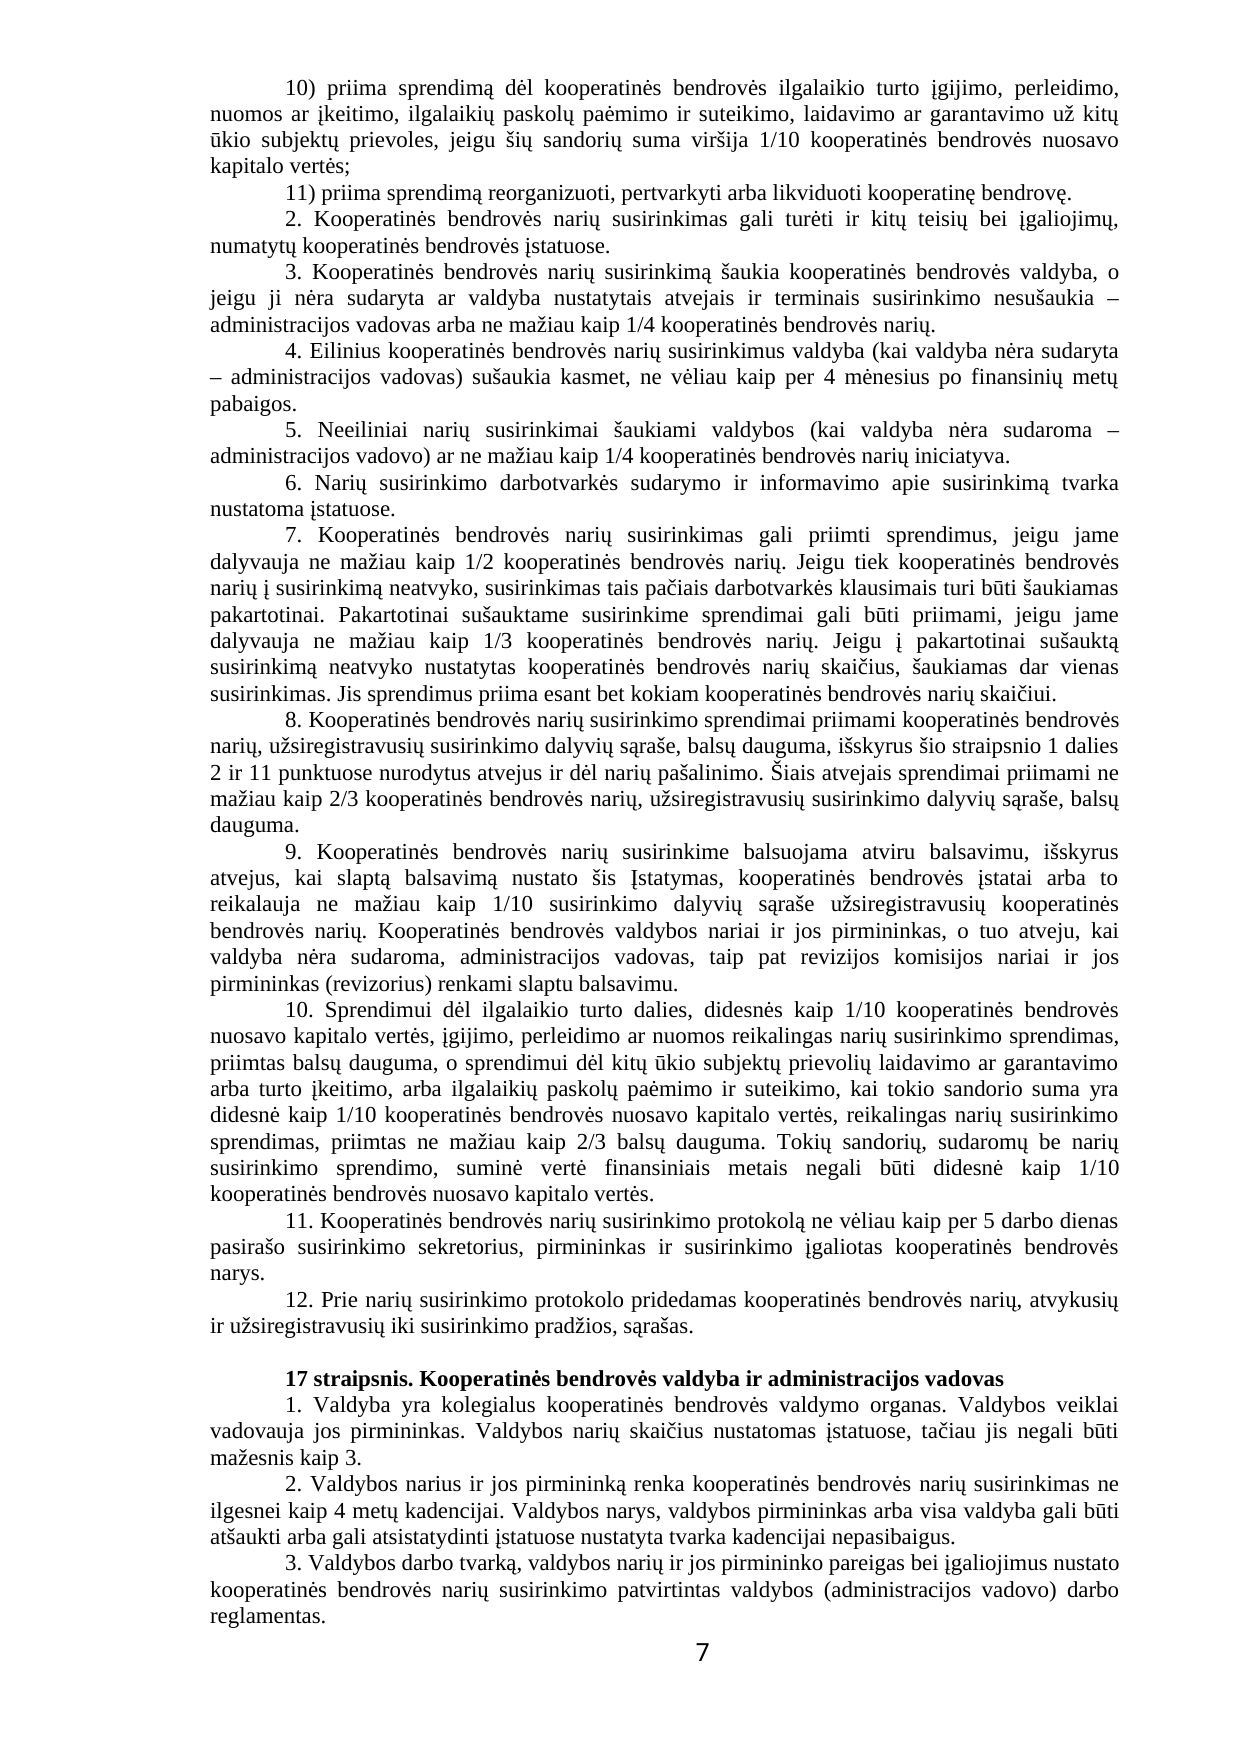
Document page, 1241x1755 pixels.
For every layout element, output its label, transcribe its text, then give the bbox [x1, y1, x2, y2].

text 1. Valdyba yra kolegialus kooperatinės bendrovės valdymo organas. Valdybos veiklai vadovauja jos pirmininkas. Valdybos narių skaičius nustatomas įstatuose, tačiau jis negali būti mažesnis kaip 3. [210, 1391, 1120, 1470]
text 8. Kooperatinės bendrovės narių susirinkimo sprendimai priimami kooperatinės bendrovės narių, užsiregistravusių susirinkimo dalyvių sąraše, balsų dauguma, išskyrus šio straipsnio 1 dalies 2 ir 11 punktuose nurodytus atvejus ir dėl narių pašalinimo. Šiais atvejais sprendimai priimami ne mažiau kaip 2/3 kooperatinės bendrovės narių, užsiregistravusių susirinkimo dalyvių sąraše, balsų dauguma. [210, 706, 1120, 838]
text 3. Kooperatinės bendrovės narių susirinkimą šaukia kooperatinės bendrovės valdyba, o jeigu ji nėra sudaryta ar valdyba nustatytais atvejais ir terminais susirinkimo nesušaukia – administracijos vadovas arba ne mažiau kaip 1/4 kooperatinės bendrovės narių. [210, 258, 1120, 337]
text 3. Valdybos darbo tvarką, valdybos narių ir jos pirmininko pareigas bei įgaliojimus nustato kooperatinės bendrovės narių susirinkimo patvirtintas valdybos (administracijos vadovo) darbo reglamentas. [210, 1549, 1120, 1628]
text 10) priima sprendimą dėl kooperatinės bendrovės ilgalaikio turto įgijimo, perleidimo, nuomos ar įkeitimo, ilgalaikių paskolų paėmimo ir suteikimo, laidavimo ar garantavimo už kitų ūkio subjektų prievoles, jeigu šių sandorių suma viršija 1/10 kooperatinės bendrovės nuosavo kapitalo vertės; [210, 73, 1120, 179]
text 10. Sprendimui dėl ilgalaikio turto dalies, didesnės kaip 1/10 kooperatinės bendrovės nuosavo kapitalo vertės, įgijimo, perleidimo ar nuomos reikalingas narių susirinkimo sprendimas, priimtas balsų dauguma, o sprendimui dėl kitų ūkio subjektų prievolių laidavimo ar garantavimo arba turto įkeitimo, arba ilgalaikių paskolų paėmimo ir suteikimo, kai tokio sandorio suma yra didesnė kaip 1/10 kooperatinės bendrovės nuosavo kapitalo vertės, reikalingas narių susirinkimo sprendimas, priimtas ne mažiau kaip 2/3 balsų dauguma. Tokių sandorių, sudaromų be narių susirinkimo sprendimo, suminė vertė finansiniais metais negali būti didesnė kaip 1/10 kooperatinės bendrovės nuosavo kapitalo vertės. [210, 996, 1120, 1207]
text 9. Kooperatinės bendrovės narių susirinkime balsuojama atviru balsavimu, išskyrus atvejus, kai slaptą balsavimą nustato šis Įstatymas, kooperatinės bendrovės įstatai arba to reikalauja ne mažiau kaip 1/10 susirinkimo dalyvių sąraše užsiregistravusių kooperatinės bendrovės narių. Kooperatinės bendrovės valdybos nariai ir jos pirmininkas, o tuo atveju, kai valdyba nėra sudaroma, administracijos vadovas, taip pat revizijos komisijos nariai ir jos pirmininkas (revizorius) renkami slaptu balsavimu. [210, 838, 1120, 996]
text 12. Prie narių susirinkimo protokolo pridedamas kooperatinės bendrovės narių, atvykusių ir užsiregistravusių iki susirinkimo pradžios, sąrašas. [210, 1286, 1120, 1338]
text 2. Kooperatinės bendrovės narių susirinkimas gali turėti ir kitų teisių bei įgaliojimų, numatytų kooperatinės bendrovės įstatuose. [210, 205, 1120, 258]
text 4. Eilinius kooperatinės bendrovės narių susirinkimus valdyba (kai valdyba nėra sudaryta – administracijos vadovas) sušaukia kasmet, ne vėliau kaip per 4 mėnesius po finansinių metų pabaigos. [210, 337, 1120, 416]
text 5. Neeiliniai narių susirinkimai šaukiami valdybos (kai valdyba nėra sudaroma – administracijos vadovo) ar ne mažiau kaip 1/4 kooperatinės bendrovės narių iniciatyva. [210, 416, 1120, 469]
text 11) priima sprendimą reorganizuoti, pertvarkyti arba likviduoti kooperatinę bendrovę. [210, 179, 1120, 205]
text 7. Kooperatinės bendrovės narių susirinkimas gali priimti sprendimus, jeigu jame dalyvauja ne mažiau kaip 1/2 kooperatinės bendrovės narių. Jeigu tiek kooperatinės bendrovės narių į susirinkimą neatvyko, susirinkimas tais pačiais darbotvarkės klausimais turi būti šaukiamas pakartotinai. Pakartotinai sušauktame susirinkime sprendimai gali būti priimami, jeigu jame dalyvauja ne mažiau kaip 1/3 kooperatinės bendrovės narių. Jeigu į pakartotinai sušauktą susirinkimą neatvyko nustatytas kooperatinės bendrovės narių skaičius, šaukiamas dar vienas susirinkimas. Jis sprendimus priima esant bet kokiam kooperatinės bendrovės narių skaičiui. [210, 522, 1120, 706]
text 17 straipsnis. Kooperatinės bendrovės valdyba ir administracijos vadovas [210, 1365, 1120, 1391]
text 6. Narių susirinkimo darbotvarkės sudarymo ir informavimo apie susirinkimą tvarka nustatoma įstatuose. [210, 469, 1120, 522]
text 11. Kooperatinės bendrovės narių susirinkimo protokolą ne vėliau kaip per 5 darbo dienas pasirašo susirinkimo sekretorius, pirmininkas ir susirinkimo įgaliotas kooperatinės bendrovės narys. [210, 1207, 1120, 1286]
text 2. Valdybos narius ir jos pirmininką renka kooperatinės bendrovės narių susirinkimas ne ilgesnei kaip 4 metų kadencijai. Valdybos narys, valdybos pirmininkas arba visa valdyba gali būti atšaukti arba gali atsistatydinti įstatuose nustatyta tvarka kadencijai nepasibaigus. [210, 1470, 1120, 1549]
